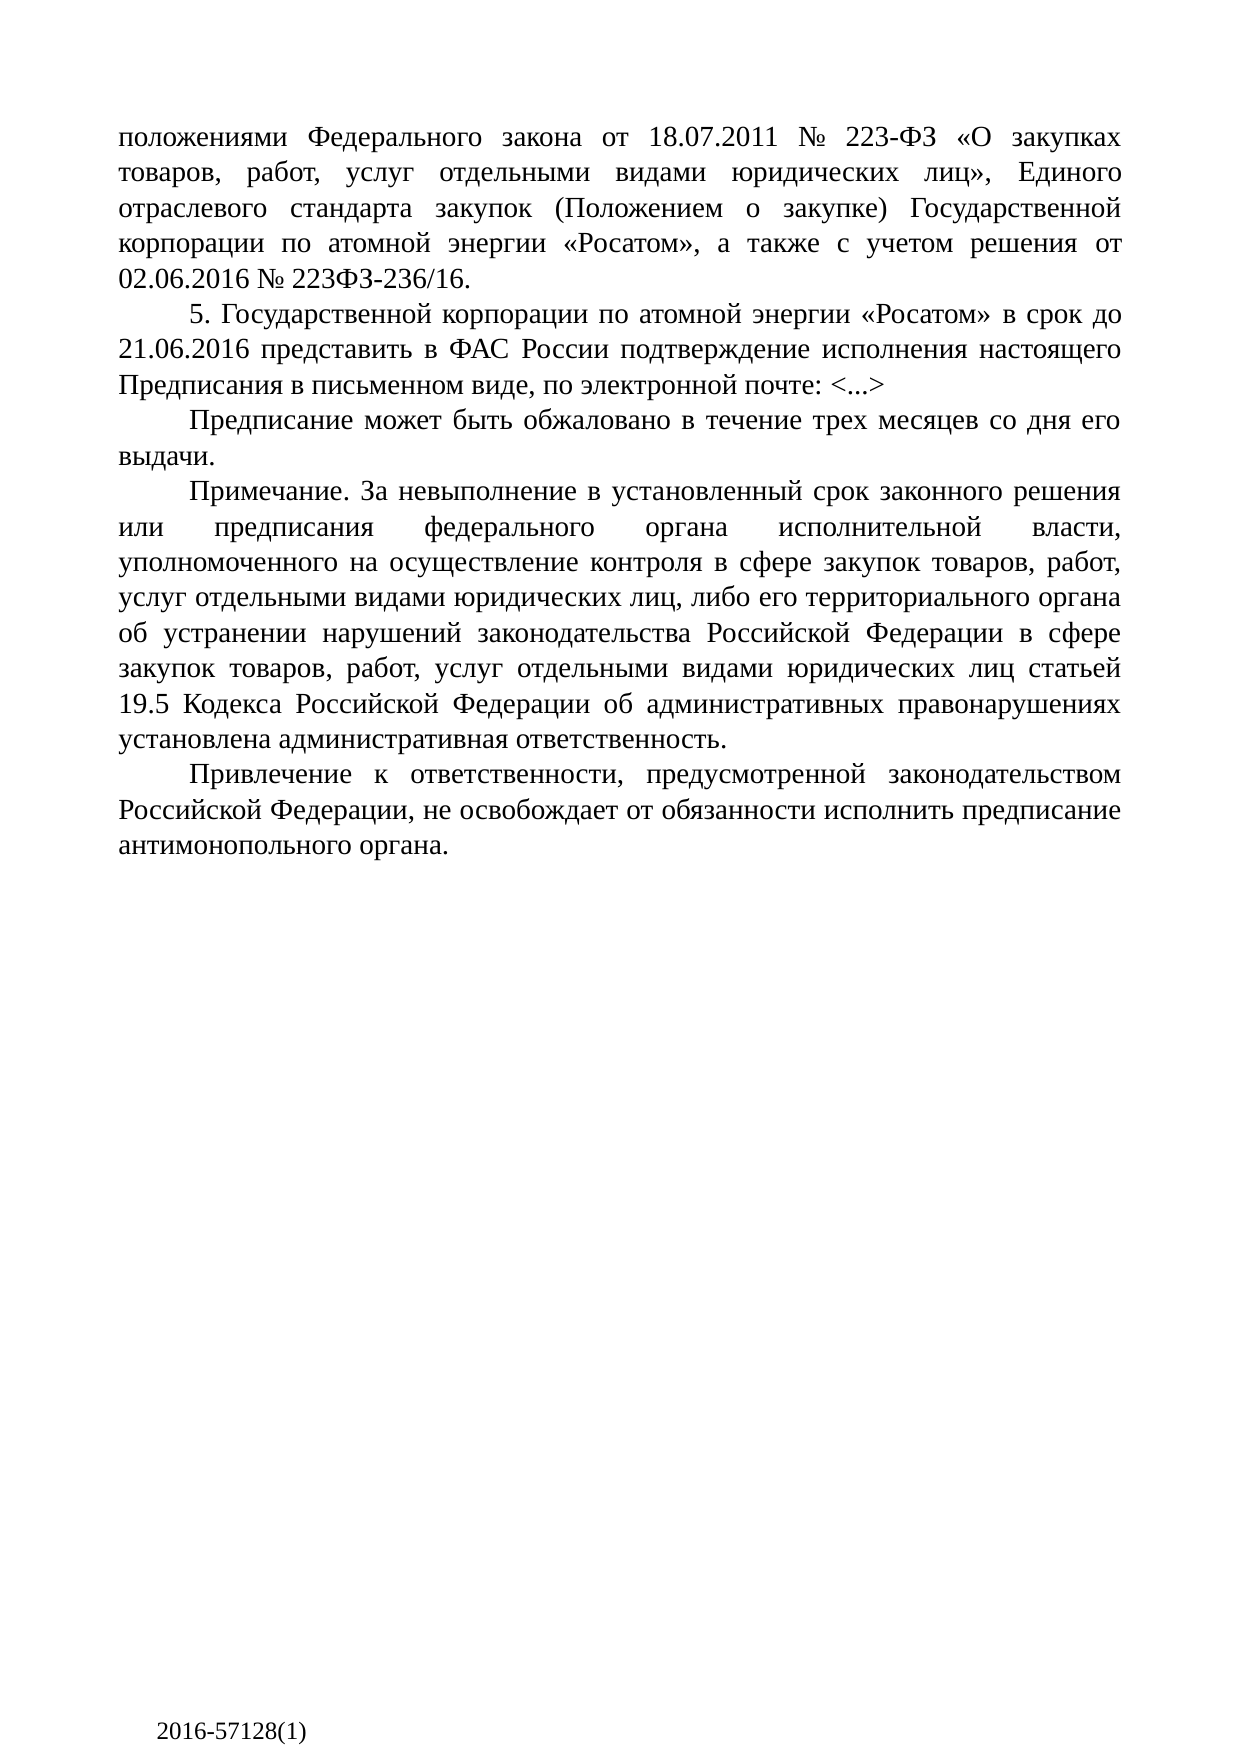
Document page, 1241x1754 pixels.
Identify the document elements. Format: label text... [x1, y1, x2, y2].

text положениями Федерального закона от 18.07.2011 № 223-ФЗ «О закупках товаров, работ, услуг отдельными видами юридических лиц», Единого отраслевого стандарта закупок (Положением о закупке) Государственной корпорации по атомной энергии «Росатом», а также с учетом решения от 02.06.2016 № 223ФЗ-236/16. [118, 118, 1122, 295]
text 5. Государственной корпорации по атомной энергии «Росатом» в срок до 21.06.2016 представить в ФАС России подтверждение исполнения настоящего Предписания в письменном виде, по электронной почте: <...> [118, 295, 1122, 401]
text Предписание может быть обжаловано в течение трех месяцев со дня его выдачи. [118, 401, 1122, 472]
text Привлечение к ответственности, предусмотренной законодательством Российской Федерации, не освобождает от обязанности исполнить предписание антимонопольного органа. [118, 756, 1122, 862]
text Примечание. За невыполнение в установленный срок законного решения или предписания федерального органа исполнительной власти, уполномоченного на осуществление контроля в сфере закупок товаров, работ, услуг отдельными видами юридических лиц, либо его территориального органа об устранении нарушений законодательства Российской Федерации в сфере закупок товаров, работ, услуг отдельными видами юридических лиц статьей 19.5 Кодекса Российской Федерации об административных правонарушениях установлена административная ответственность. [118, 472, 1122, 756]
